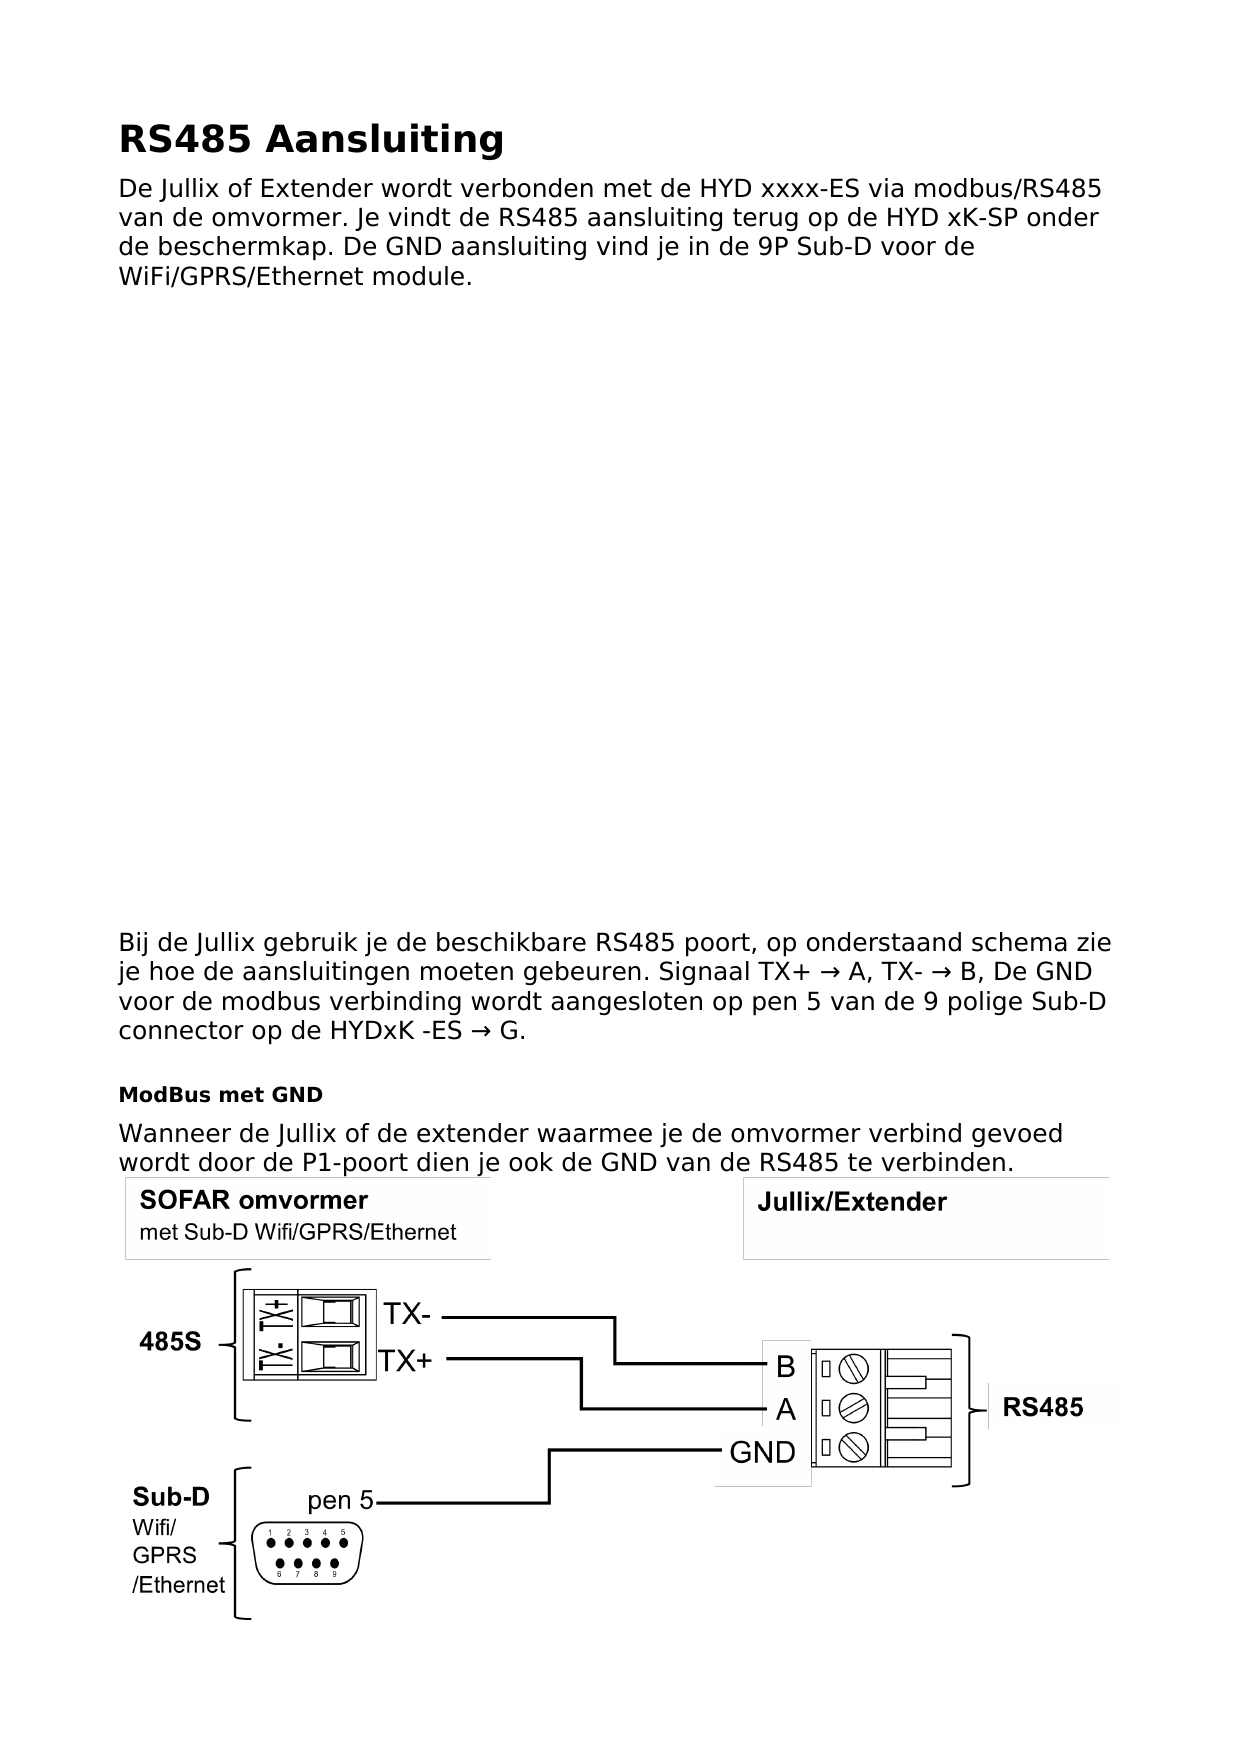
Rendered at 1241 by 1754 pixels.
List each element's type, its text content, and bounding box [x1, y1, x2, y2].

text De Jullix of Extender wordt verbonden met de HYD xxxx-ES via modbus/RS485 van de omvormer. Je vindt de RS485 aansluiting terug op de HYD xK-SP onder de beschermkap. De GND aansluiting vind je in de 9P Sub-D voor de WiFi/GPRS/Ethernet module. [118, 174, 1122, 916]
subtitle ModBus met GND [118, 1083, 1122, 1107]
subtitle RS485 Aansluiting [118, 118, 1122, 162]
text Bij de Jullix gebruik je de beschikbare RS485 poort, op onderstaand schema zie je hoe de aansluitingen moeten gebeuren. Signaal TX+ → A, TX- → B, De GND voor de modbus verbinding wordt aangesloten op pen 5 van de 9 polige Sub-D connector op de HYDxK -ES → G. [118, 928, 1122, 1045]
text Wanneer de Jullix of de extender waarmee je de omvormer verbind gevoed wordt door de P1-poort dien je ook de GND van de RS485 te verbinden. [118, 1119, 1122, 1177]
picture [118, 1177, 1123, 1620]
